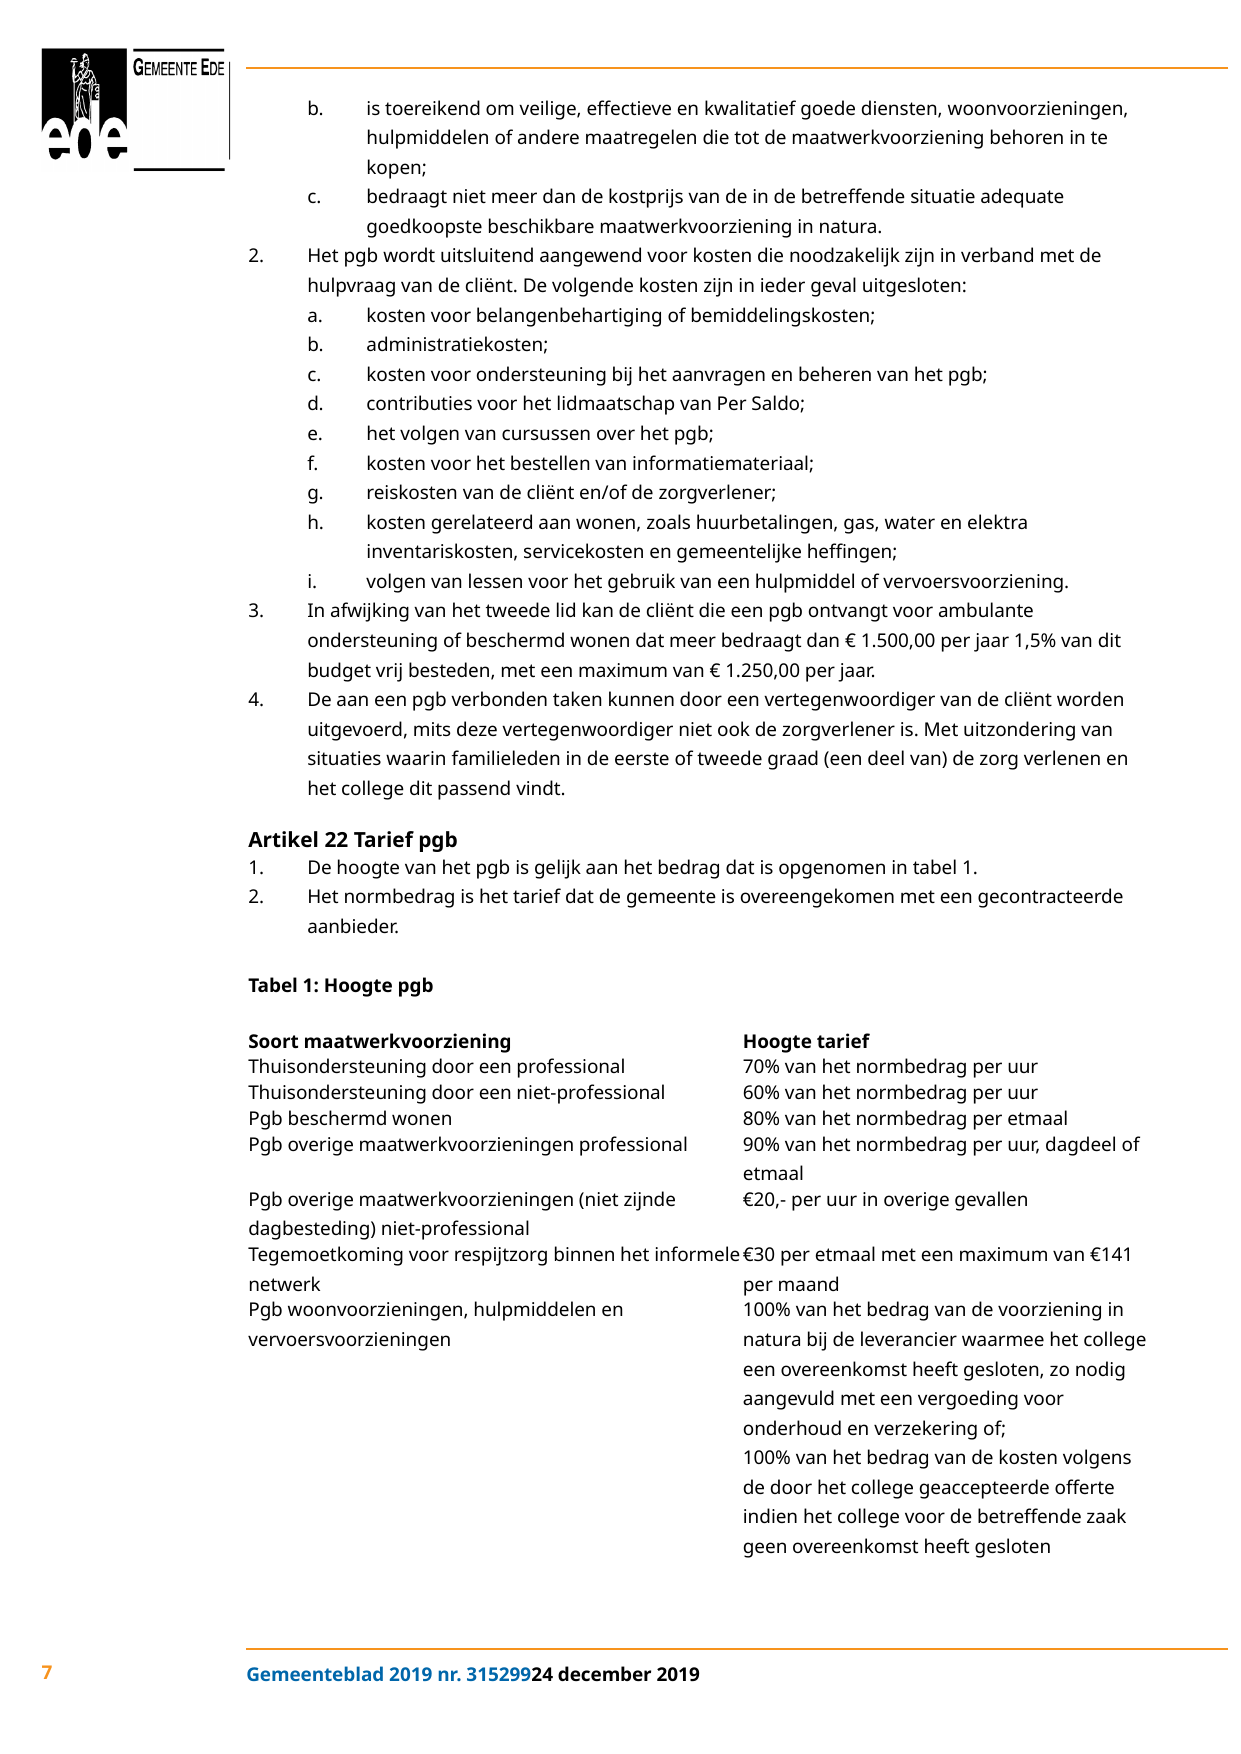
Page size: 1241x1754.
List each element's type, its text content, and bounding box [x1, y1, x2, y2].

list administratiekosten; [307, 331, 1152, 357]
table_cell 80% van het normbedrag per etmaal [743, 1105, 1152, 1131]
table_cell €20,- per uur in overige gevallen [743, 1186, 1152, 1241]
list kosten gerelateerd aan wonen, zoals huurbetalingen, gas, water en elektra inventariskosten, servicekosten en gemeentelijke heffingen; [307, 509, 1152, 564]
table_cell 70% van het normbedrag per uur [743, 1054, 1152, 1079]
table_cell Pgb beschermd wonen [248, 1105, 743, 1131]
table_cell Pgb overige maatwerkvoorzieningen professional [248, 1131, 743, 1186]
picture [41, 47, 231, 172]
table_cell Pgb woonvoorzieningen, hulpmiddelen en vervoersvoorzieningen [248, 1297, 743, 1559]
table_cell 100% van het bedrag van de voorziening in natura bij de leverancier waarmee het college een overeenkomst heeft gesloten, zo nodig aangevuld met een vergoeding voor onderhoud en verzekering of; 100% van het bedrag van de kosten volgens de door het college geaccepteerde offerte indien het college voor de betreffende zaak geen overeenkomst heeft gesloten [743, 1297, 1152, 1559]
table_cell 90% van het normbedrag per uur, dagdeel of etmaal [743, 1131, 1152, 1186]
table_cell Pgb overige maatwerkvoorzieningen (niet zijnde dagbesteding) niet-professional [248, 1186, 743, 1241]
list kosten voor belangenbehartiging of bemiddelingskosten; [307, 302, 1152, 328]
list In afwijking van het tweede lid kan de cliënt die een pgb ontvangt voor ambulante ondersteuning of beschermd wonen dat meer bedraagt dan € 1.500,00 per jaar 1,5% van dit budget vrij besteden, met een maximum van € 1.250,00 per jaar. [248, 598, 1152, 683]
list De hoogte van het pgb is gelijk aan het bedrag dat is opgenomen in tabel 1. [248, 854, 1152, 880]
list volgen van lessen voor het gebruik van een hulpmiddel of vervoersvoorziening. [307, 568, 1152, 594]
table_cell Thuisondersteuning door een niet-professional [248, 1079, 743, 1105]
list kosten voor het bestellen van informatiemateriaal; [307, 450, 1152, 476]
table_cell 60% van het normbedrag per uur [743, 1079, 1152, 1105]
list Het pgb wordt uitsluitend aangewend voor kosten die noodzakelijk zijn in verband met de hulpvraag van de cliënt. De volgende kosten zijn in ieder geval uitgesloten: [248, 243, 1152, 298]
list is toereikend om veilige, effectieve en kwalitatief goede diensten, woonvoorzieningen, hulpmiddelen of andere maatregelen die tot de maatwerkvoorziening behoren in te kopen; [307, 95, 1152, 180]
list kosten voor ondersteuning bij het aanvragen en beheren van het pgb; [307, 361, 1152, 387]
list het volgen van cursussen over het pgb; [307, 420, 1152, 446]
table_cell Hoogte tarief [743, 1028, 1152, 1053]
table_header Tabel 1: Hoogte pgb [248, 973, 1152, 1028]
list Het normbedrag is het tarief dat de gemeente is overeengekomen met een gecontracteerde aanbieder. [248, 884, 1152, 939]
text Artikel 22 Tarief pgb [248, 826, 1152, 854]
list reiskosten van de cliënt en/of de zorgverlener; [307, 479, 1152, 505]
table_cell Soort maatwerkvoorziening [248, 1028, 743, 1053]
list De aan een pgb verbonden taken kunnen door een vertegenwoordiger van de cliënt worden uitgevoerd, mits deze vertegenwoordiger niet ook de zorgverlener is. Met uitzondering van situaties waarin familieleden in de eerste of tweede graad (een deel van) de zorg verlenen en het college dit passend vindt. [248, 686, 1152, 801]
table_cell Thuisondersteuning door een professional [248, 1054, 743, 1079]
table_cell Tegemoetkoming voor respijtzorg binnen het informele netwerk [248, 1241, 743, 1297]
table_cell €30 per etmaal met een maximum van €141 per maand [743, 1241, 1152, 1297]
list bedraagt niet meer dan de kostprijs van de in de betreffende situatie adequate goedkoopste beschikbare maatwerkvoorziening in natura. [307, 183, 1152, 239]
list contributies voor het lidmaatschap van Per Saldo; [307, 391, 1152, 416]
